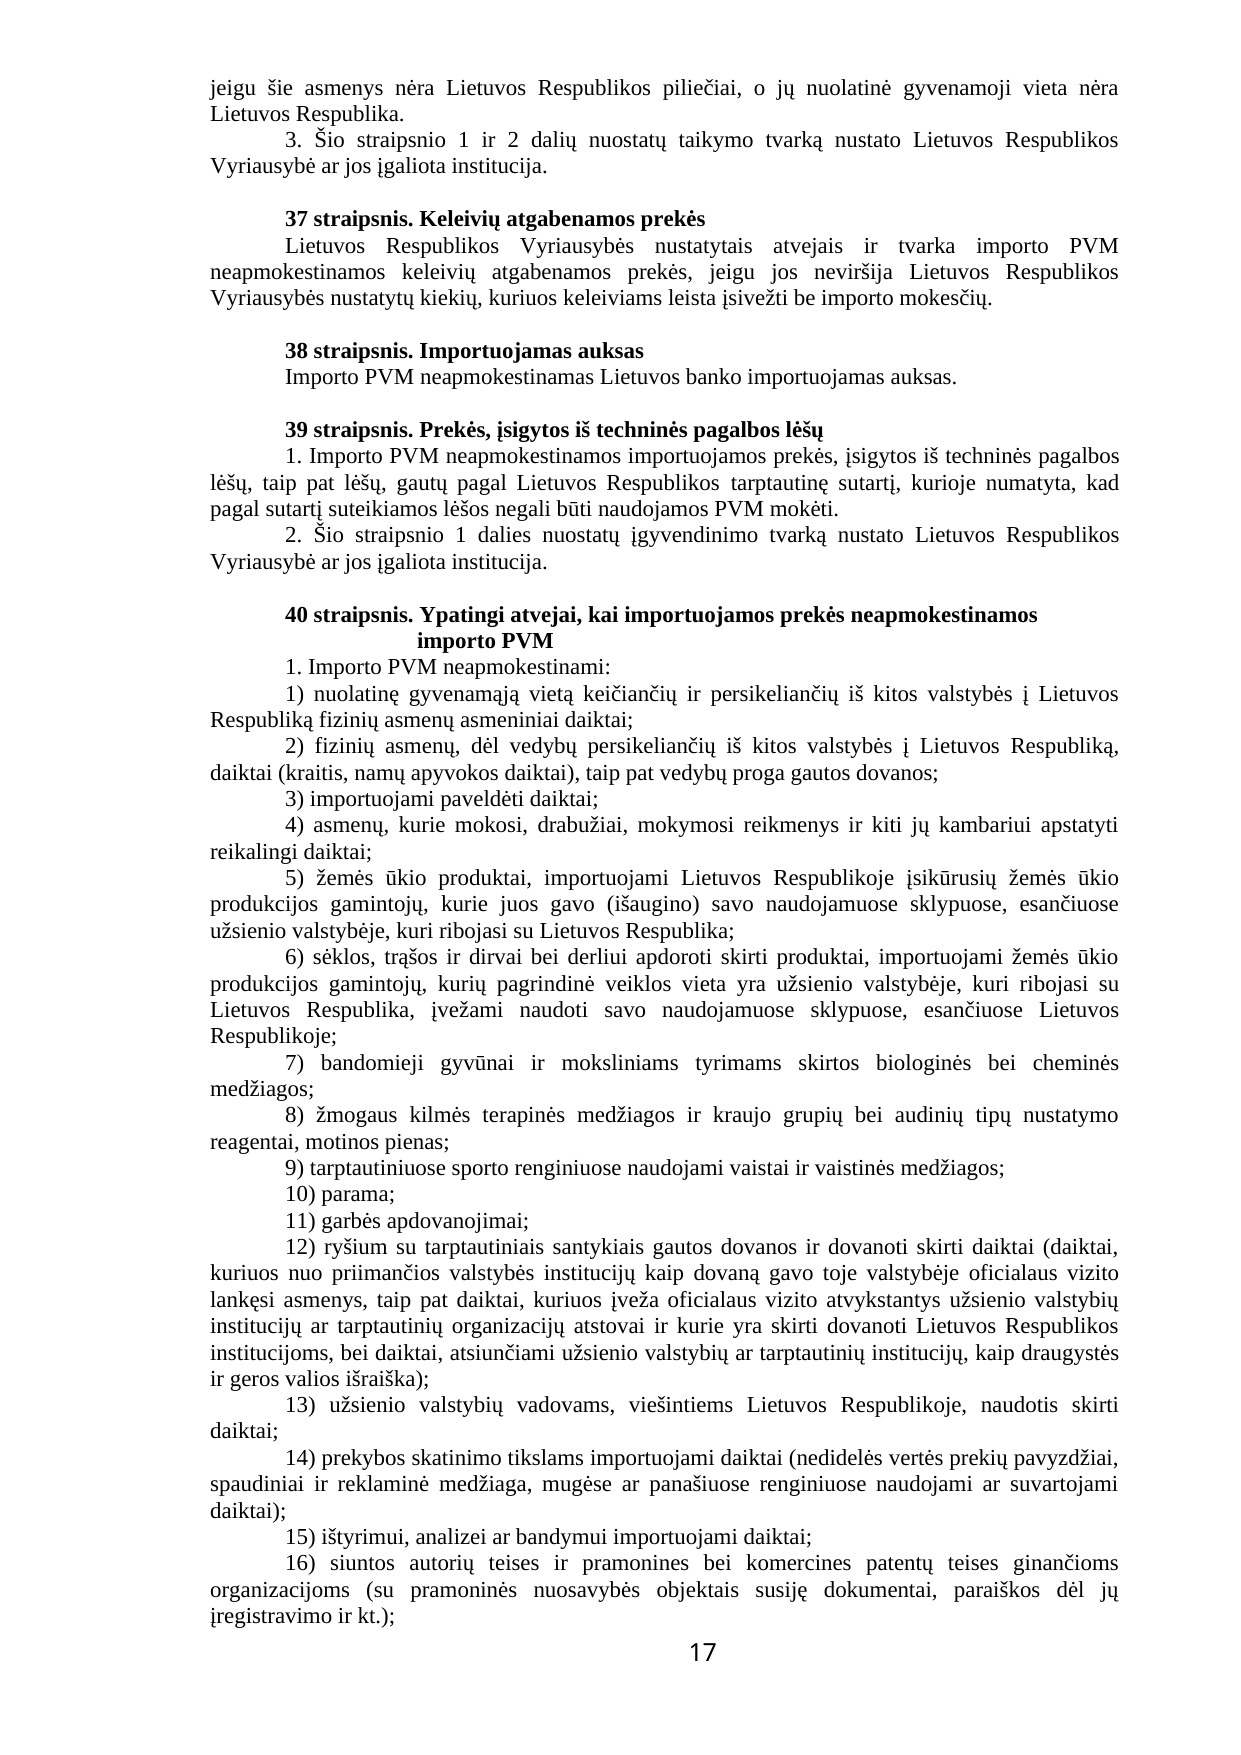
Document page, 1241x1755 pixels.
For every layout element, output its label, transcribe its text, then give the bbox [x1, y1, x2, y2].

text 11) garbės apdovanojimai; [210, 1207, 1120, 1233]
text 38 straipsnis. Importuojamas auksas [210, 337, 1120, 363]
text 39 straipsnis. Prekės, įsigytos iš techninės pagalbos lėšų [210, 416, 1120, 442]
text 2. Šio straipsnio 1 dalies nuostatų įgyvendinimo tvarką nustato Lietuvos Respublikos Vyriausybė ar jos įgaliota institucija. [210, 522, 1120, 574]
text 9) tarptautiniuose sporto renginiuose naudojami vaistai ir vaistinės medžiagos; [210, 1154, 1120, 1180]
text 3. Šio straipsnio 1 ir 2 dalių nuostatų taikymo tvarką nustato Lietuvos Respublikos Vyriausybė ar jos įgaliota institucija. [210, 126, 1120, 179]
text 13) užsienio valstybių vadovams, viešintiems Lietuvos Respublikoje, naudotis skirti daiktai; [210, 1391, 1120, 1444]
text 7) bandomieji gyvūnai ir moksliniams tyrimams skirtos biologinės bei cheminės medžiagos; [210, 1049, 1120, 1101]
text jeigu šie asmenys nėra Lietuvos Respublikos piliečiai, o jų nuolatinė gyvenamoji vieta nėra Lietuvos Respublika. [210, 73, 1120, 126]
text 14) prekybos skatinimo tikslams importuojami daiktai (nedidelės vertės prekių pavyzdžiai, spaudiniai ir reklaminė medžiaga, mugėse ar panašiuose renginiuose naudojami ar suvartojami daiktai); [210, 1444, 1120, 1523]
text importo PVM [417, 627, 1120, 653]
text 6) sėklos, trąšos ir dirvai bei derliui apdoroti skirti produktai, importuojami žemės ūkio produkcijos gamintojų, kurių pagrindinė veiklos vieta yra užsienio valstybėje, kuri ribojasi su Lietuvos Respublika, įvežami naudoti savo naudojamuose sklypuose, esančiuose Lietuvos Respublikoje; [210, 943, 1120, 1049]
text 5) žemės ūkio produktai, importuojami Lietuvos Respublikoje įsikūrusių žemės ūkio produkcijos gamintojų, kurie juos gavo (išaugino) savo naudojamuose sklypuose, esančiuose užsienio valstybėje, kuri ribojasi su Lietuvos Respublika; [210, 864, 1120, 943]
text Lietuvos Respublikos Vyriausybės nustatytais atvejais ir tvarka importo PVM neapmokestinamos keleivių atgabenamos prekės, jeigu jos neviršija Lietuvos Respublikos Vyriausybės nustatytų kiekių, kuriuos keleiviams leista įsivežti be importo mokesčių. [210, 232, 1120, 311]
text 4) asmenų, kurie mokosi, drabužiai, mokymosi reikmenys ir kiti jų kambariui apstatyti reikalingi daiktai; [210, 811, 1120, 864]
text 15) ištyrimui, analizei ar bandymui importuojami daiktai; [210, 1523, 1120, 1549]
text 12) ryšium su tarptautiniais santykiais gautos dovanos ir dovanoti skirti daiktai (daiktai, kuriuos nuo priimančios valstybės institucijų kaip dovaną gavo toje valstybėje oficialaus vizito lankęsi asmenys, taip pat daiktai, kuriuos įveža oficialaus vizito atvykstantys užsienio valstybių institucijų ar tarptautinių organizacijų atstovai ir kurie yra skirti dovanoti Lietuvos Respublikos institucijoms, bei daiktai, atsiunčiami užsienio valstybių ar tarptautinių institucijų, kaip draugystės ir geros valios išraiška); [210, 1233, 1120, 1391]
text 2) fizinių asmenų, dėl vedybų persikeliančių iš kitos valstybės į Lietuvos Respubliką, daiktai (kraitis, namų apyvokos daiktai), taip pat vedybų proga gautos dovanos; [210, 732, 1120, 785]
text 37 straipsnis. Keleivių atgabenamos prekės [210, 205, 1120, 232]
text 1. Importo PVM neapmokestinamos importuojamos prekės, įsigytos iš techninės pagalbos lėšų, taip pat lėšų, gautų pagal Lietuvos Respublikos tarptautinę sutartį, kurioje numatyta, kad pagal sutartį suteikiamos lėšos negali būti naudojamos PVM mokėti. [210, 442, 1120, 522]
text 10) parama; [210, 1180, 1120, 1207]
text Importo PVM neapmokestinamas Lietuvos banko importuojamas auksas. [210, 363, 1120, 390]
text 1) nuolatinę gyvenamąją vietą keičiančių ir persikeliančių iš kitos valstybės į Lietuvos Respubliką fizinių asmenų asmeniniai daiktai; [210, 680, 1120, 732]
text 16) siuntos autorių teises ir pramonines bei komercines patentų teises ginančioms organizacijoms (su pramoninės nuosavybės objektais susiję dokumentai, paraiškos dėl jų įregistravimo ir kt.); [210, 1549, 1120, 1628]
text 3) importuojami paveldėti daiktai; [210, 785, 1120, 811]
text 40 straipsnis. Ypatingi atvejai, kai importuojamos prekės neapmokestinamos [285, 601, 1120, 627]
text 1. Importo PVM neapmokestinami: [210, 653, 1120, 680]
text 8) žmogaus kilmės terapinės medžiagos ir kraujo grupių bei audinių tipų nustatymo reagentai, motinos pienas; [210, 1101, 1120, 1154]
